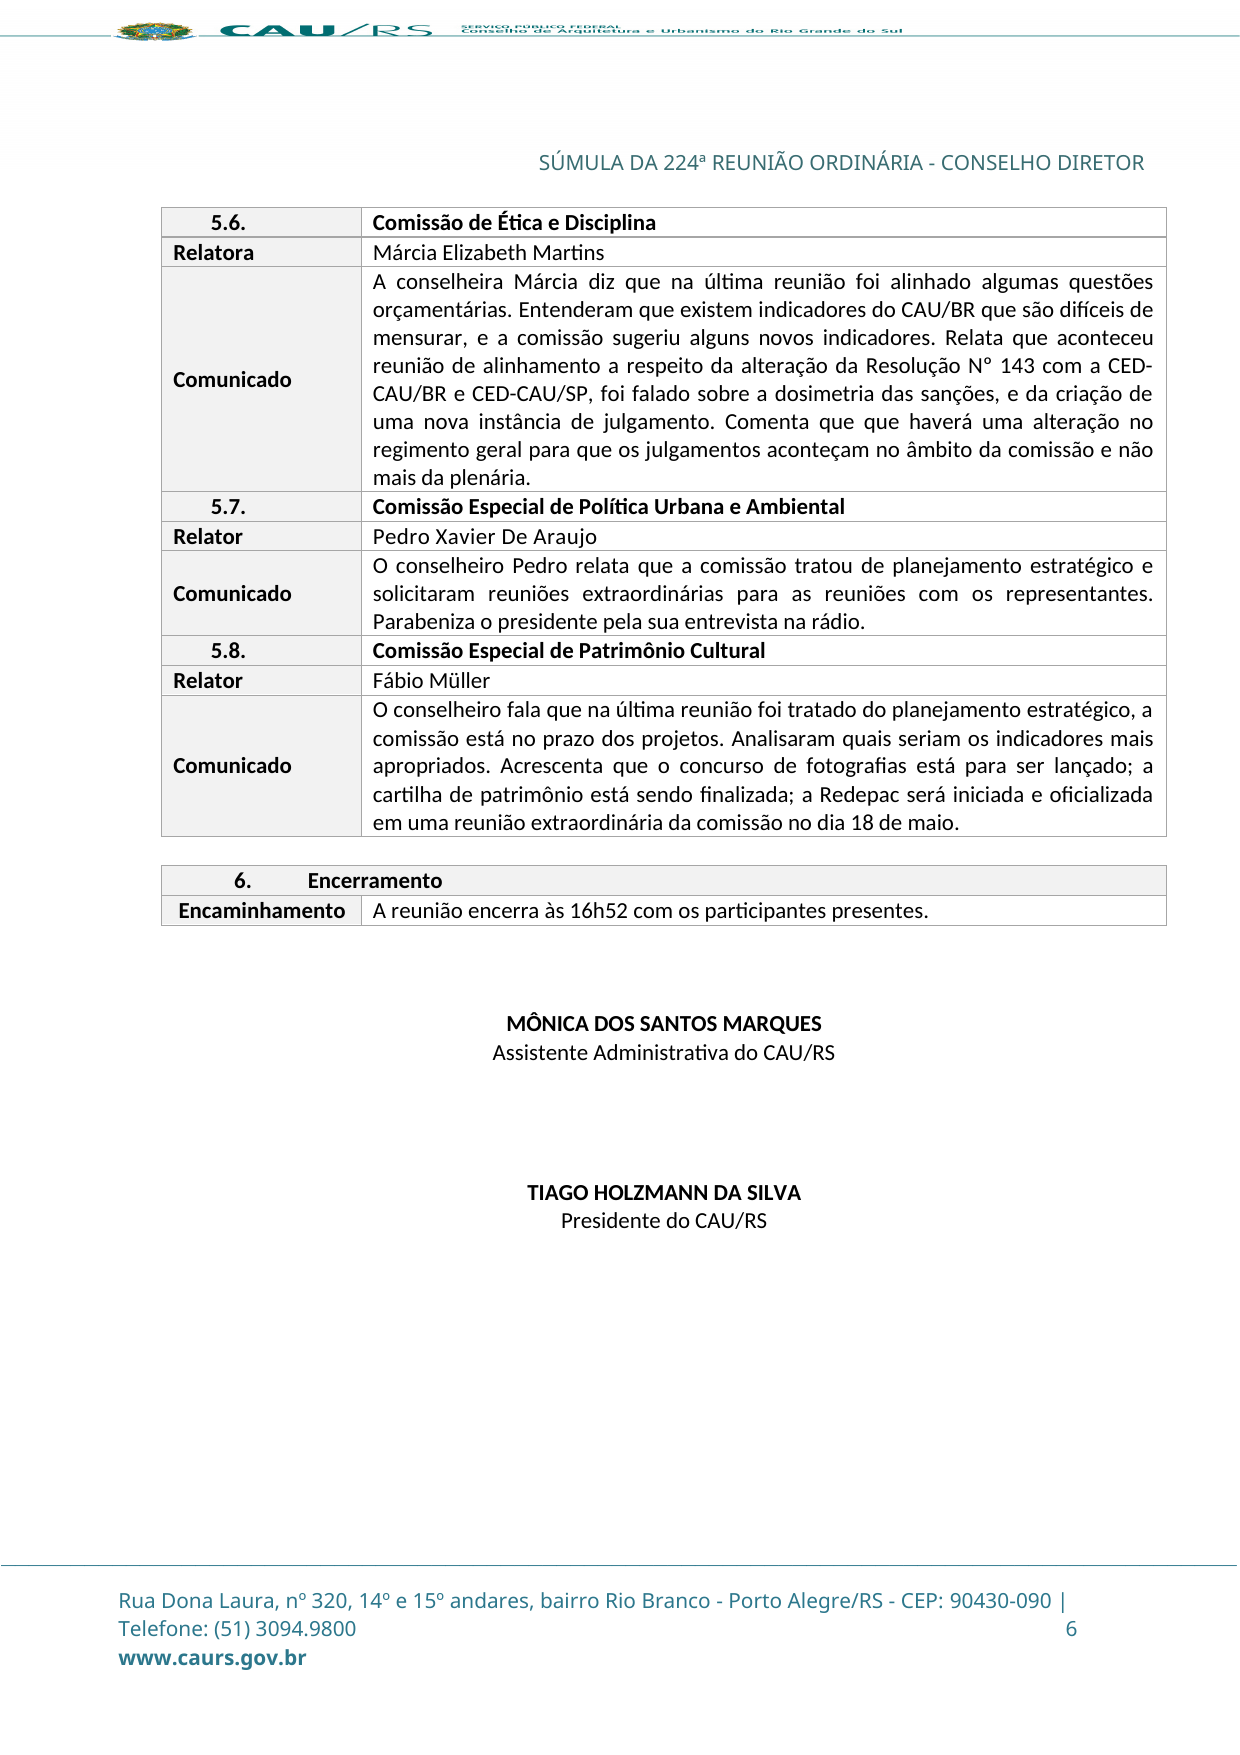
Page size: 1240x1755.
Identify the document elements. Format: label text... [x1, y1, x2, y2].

table_cell A reunião encerra às 16h52 com os participantes presentes. [362, 896, 1166, 924]
table_cell [162, 837, 361, 865]
table_cell Relator [162, 522, 361, 550]
table_cell Comunicado [162, 696, 361, 836]
table_cell Relator [162, 666, 361, 694]
table_cell Comunicado [162, 267, 361, 491]
table_cell [162, 636, 361, 665]
table_cell [162, 208, 361, 236]
table_cell Encaminhamento [162, 896, 361, 924]
table_cell Encerramento [162, 866, 1166, 895]
table_cell O conselheiro fala que na última reunião foi tratado do planejamento estratégico, a comissão está no prazo dos projetos. Analisaram quais seriam os indicadores mais apropriados. Acrescenta que o concurso de fotografias está para ser lançado; a cartilha de patrimônio está sendo finalizada; a Redepac será iniciada e oficializada em uma reunião extraordinária da comissão no dia 18 de maio. [362, 696, 1166, 836]
table_cell O conselheiro Pedro relata que a comissão tratou de planejamento estratégico e solicitaram reuniões extraordinárias para as reuniões com os representantes. Parabeniza o presidente pela sua entrevista na rádio. [362, 551, 1166, 635]
table_cell Pedro Xavier De Araujo [362, 522, 1166, 550]
text Presidente do CAU/RS [177, 1206, 1151, 1234]
text Assistente Administrativa do CAU/RS [177, 1038, 1151, 1066]
table_cell A conselheira Márcia diz que na última reunião foi alinhado algumas questões orçamentárias. Entenderam que existem indicadores do CAU/BR que são difíceis de mensurar, e a comissão sugeriu alguns novos indicadores. Relata que aconteceu reunião de alinhamento a respeito da alteração da Resolução Nº 143 com a CED-CAU/BR e CED-CAU/SP, foi falado sobre a dosimetria das sanções, e da criação de uma nova instância de julgamento. Comenta que que haverá uma alteração no regimento geral para que os julgamentos aconteçam no âmbito da comissão e não mais da plenária. [362, 267, 1166, 491]
table_cell Comissão Especial de Patrimônio Cultural [362, 636, 1166, 665]
table_cell Comissão de Ética e Disciplina [362, 208, 1166, 236]
table_cell Relatora [162, 238, 361, 266]
table_cell Fábio Müller [362, 666, 1166, 694]
table_cell Comunicado [162, 551, 361, 635]
table_cell Comissão Especial de Política Urbana e Ambiental [362, 492, 1166, 521]
table_cell Márcia Elizabeth Martins [362, 238, 1166, 266]
table_cell [361, 837, 1166, 865]
text MÔNICA DOS SANTOS MARQUES [177, 1009, 1151, 1038]
table_cell [162, 492, 361, 521]
text TIAGO HOLZMANN DA SILVA [177, 1178, 1151, 1206]
